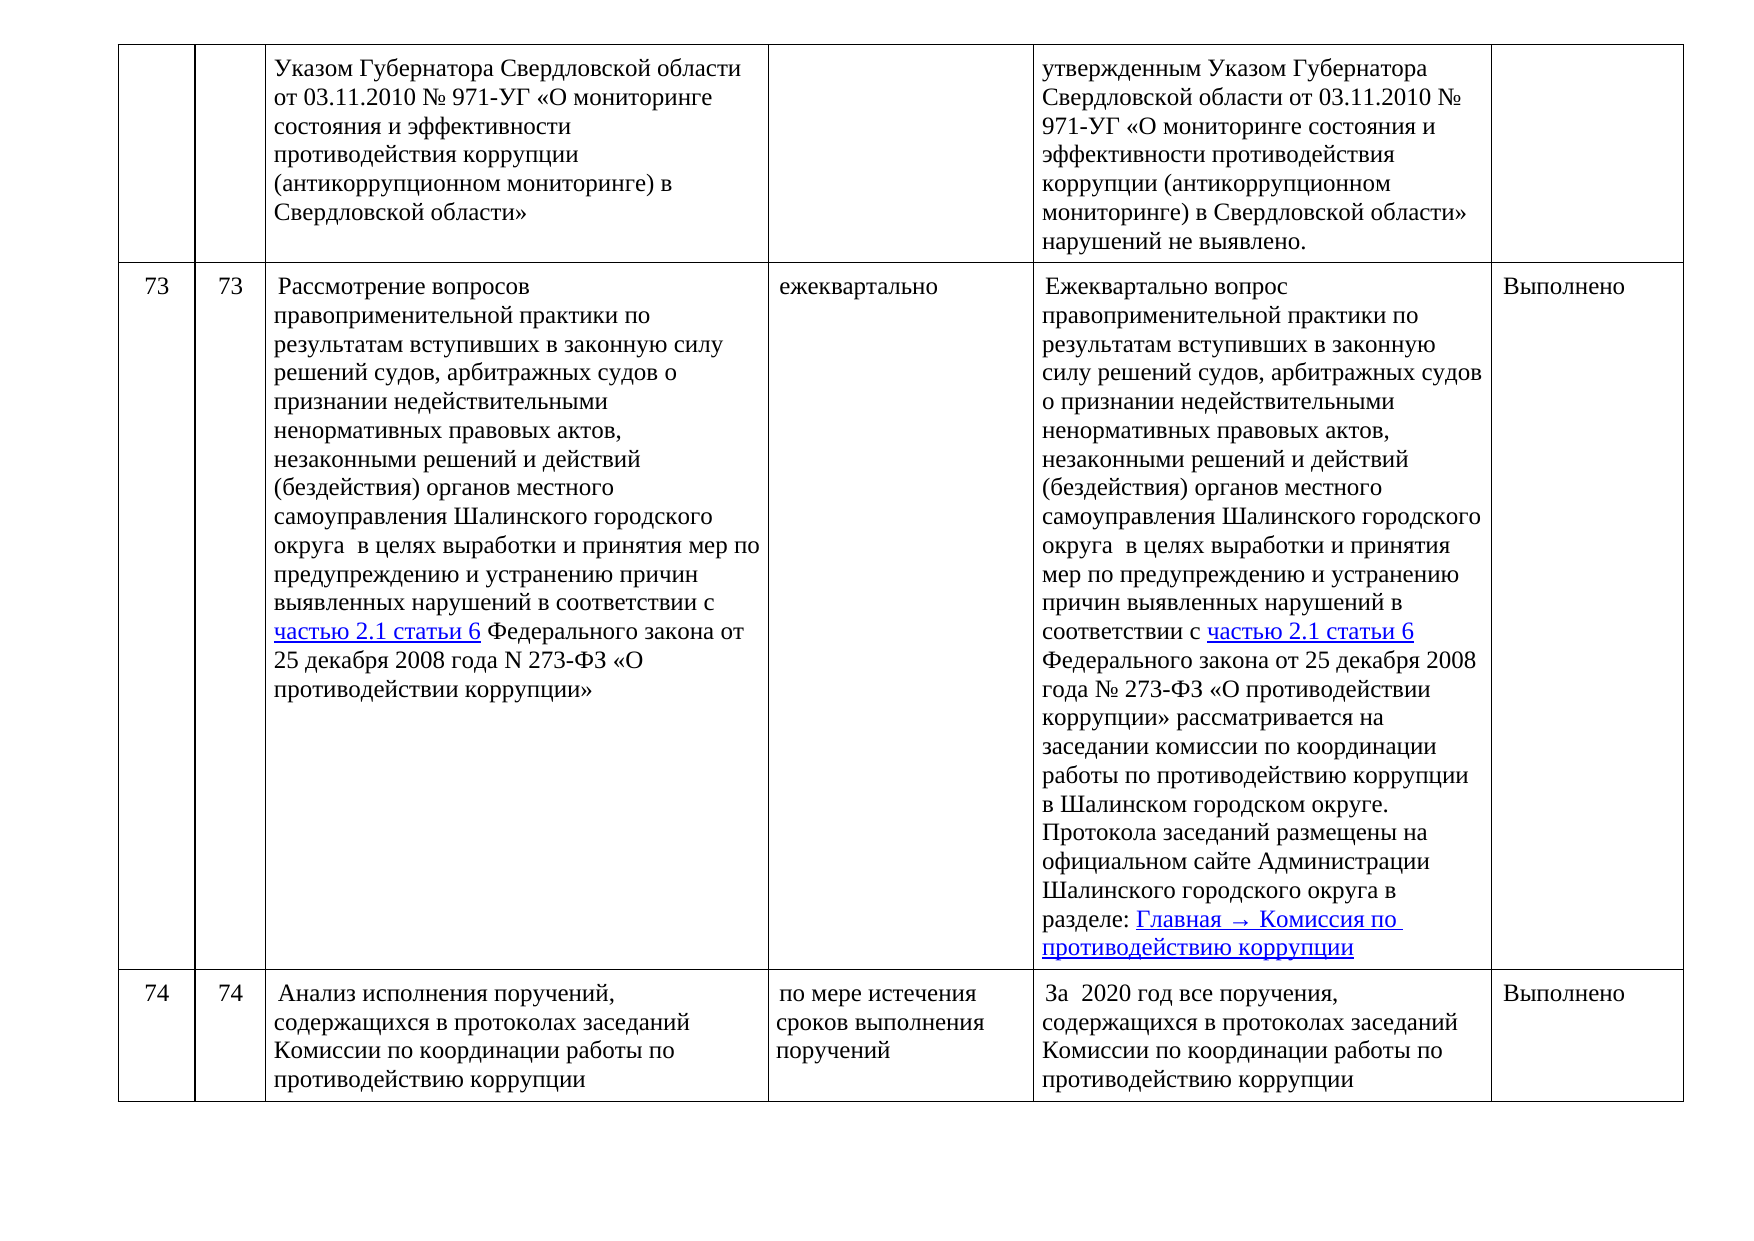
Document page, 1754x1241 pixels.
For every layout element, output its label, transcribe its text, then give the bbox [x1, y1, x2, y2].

table_cell 73 [196, 263, 265, 969]
table_cell За 2020 год все поручения, содержащихся в протоколах заседаний Комиссии по координации работы по противодействию коррупции [1034, 970, 1491, 1101]
table_cell [1684, 262, 1754, 969]
table_cell [119, 45, 194, 262]
table_cell Выполнено [1492, 970, 1683, 1101]
table_cell [1684, 44, 1754, 262]
table_cell Выполнено [1492, 263, 1683, 969]
table_cell Указом Губернатора Свердловской области от 03.11.2010 № 971-УГ «О мониторинге состояния и эффективности противодействия коррупции (антикоррупционном мониторинге) в Свердловской области» [266, 45, 768, 262]
table_cell 73 [119, 263, 194, 969]
table_cell ежеквартально [769, 263, 1033, 969]
table_cell Анализ исполнения поручений, содержащихся в протоколах заседаний Комиссии по координации работы по противодействию коррупции [266, 970, 768, 1101]
table_cell по мере истечения сроков выполнения поручений [769, 970, 1033, 1101]
table_cell утвержденным Указом Губернатора Свердловской области от 03.11.2010 № 971-УГ «О мониторинге состояния и эффективности противодействия коррупции (антикоррупционном мониторинге) в Свердловской области» нарушений не выявлено. [1034, 45, 1491, 262]
table_cell [1492, 45, 1683, 262]
table_cell [769, 45, 1033, 262]
table_cell Ежеквартально вопрос правоприменительной практики по результатам вступивших в законную силу решений судов, арбитражных судов о признании недействительными ненормативных правовых актов, незаконными решений и действий (бездействия) органов местного самоуправления Шалинского городского округа в целях выработки и принятия мер по предупреждению и устранению причин выявленных нарушений в соответствии с частью 2.1 статьи 6 Федерального закона от 25 декабря 2008 года № 273-ФЗ «О противодействии коррупции» рассматривается на заседании комиссии по координации работы по противодействию коррупции в Шалинском городском округе. Протокола заседаний размещены на официальном сайте Администрации Шалинского городского округа в разделе: Главная → Комиссия по противодействию коррупции [1034, 263, 1491, 969]
table_cell [196, 45, 265, 262]
table_cell [1684, 969, 1754, 1101]
table_cell Рассмотрение вопросов правоприменительной практики по результатам вступивших в законную силу решений судов, арбитражных судов о признании недействительными ненормативных правовых актов, незаконными решений и действий (бездействия) органов местного самоуправления Шалинского городского округа в целях выработки и принятия мер по предупреждению и устранению причин выявленных нарушений в соответствии с частью 2.1 статьи 6 Федерального закона от 25 декабря 2008 года N 273-ФЗ «О противодействии коррупции» [266, 263, 768, 969]
table_cell 74 [196, 970, 265, 1101]
table_cell 74 [119, 970, 194, 1101]
